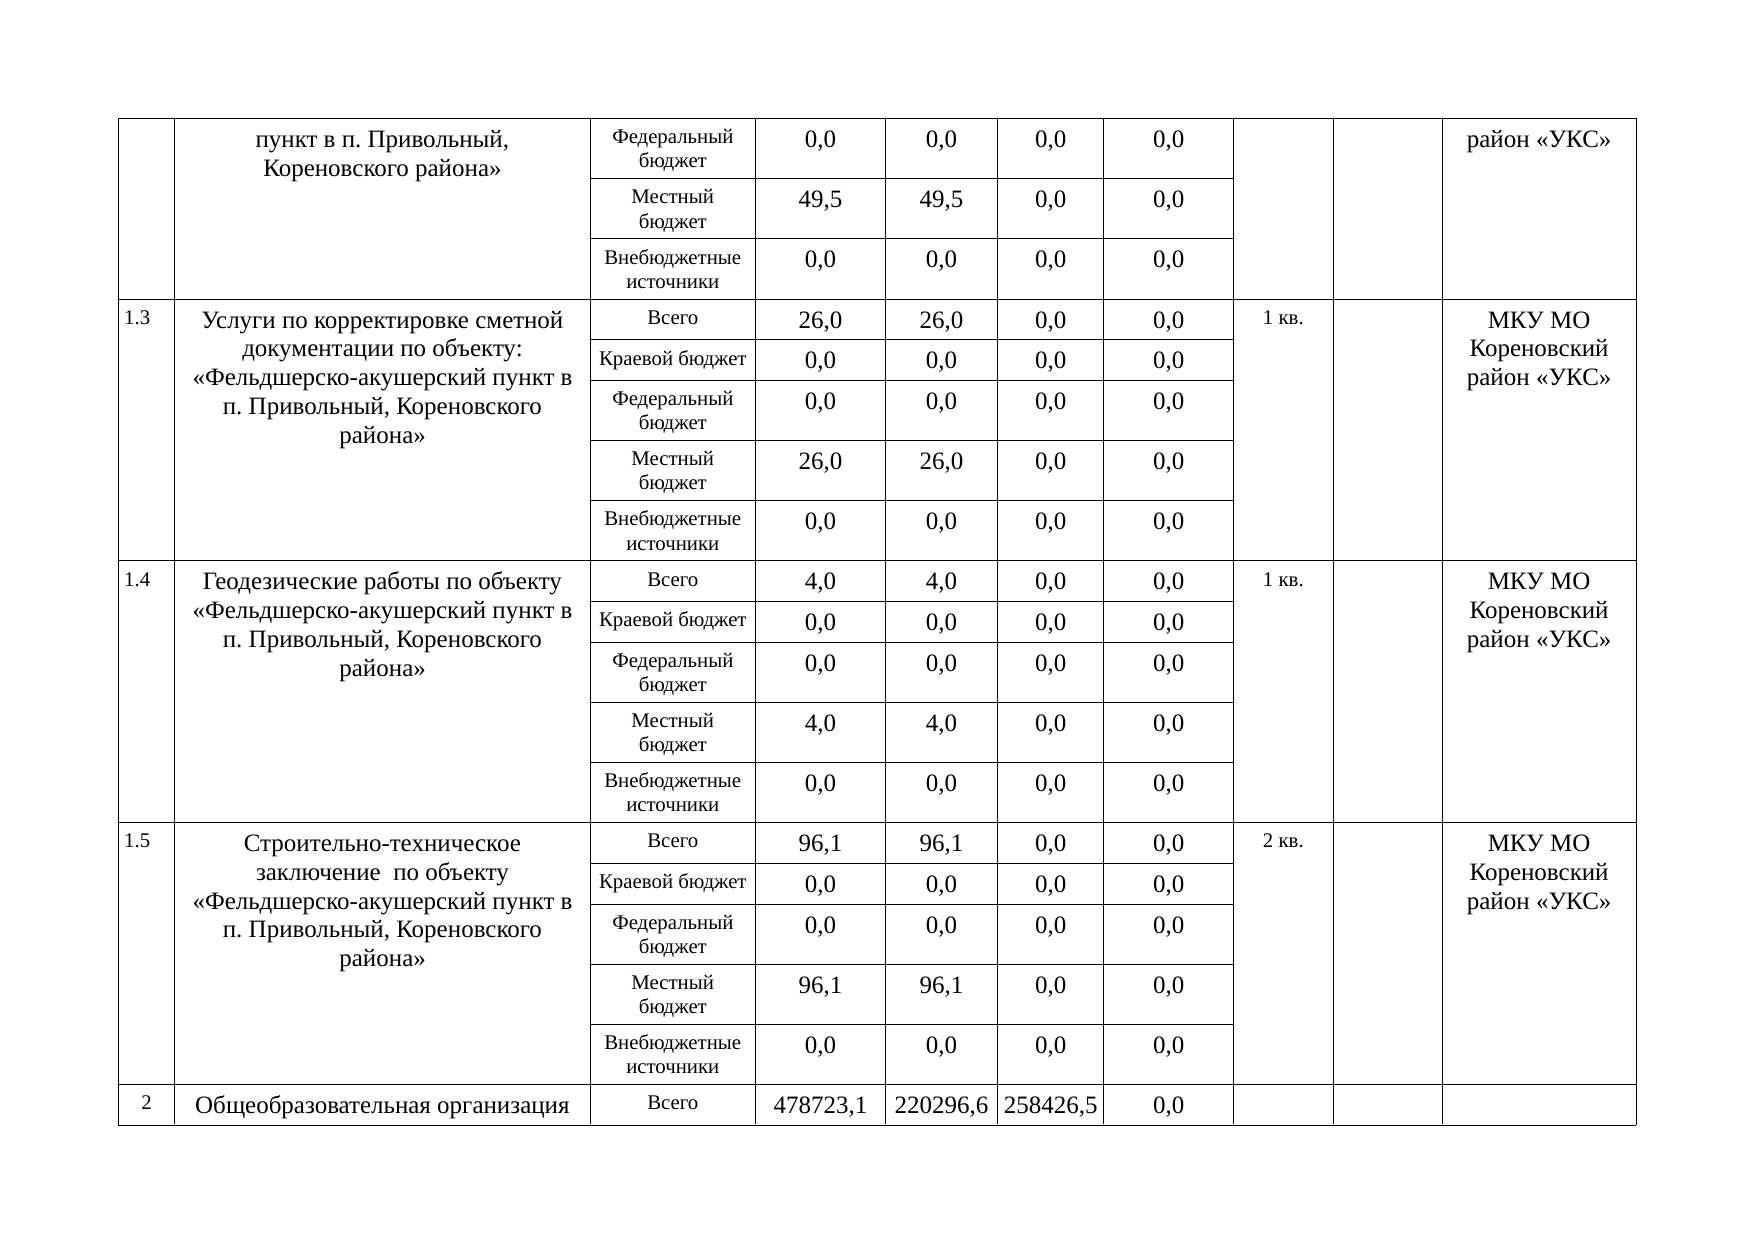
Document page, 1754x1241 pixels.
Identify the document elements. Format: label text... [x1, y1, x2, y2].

table_cell 0,0 [1104, 905, 1233, 963]
table_cell Всего [591, 1085, 755, 1124]
table_cell 1.4 [119, 561, 174, 822]
table_cell 0,0 [998, 703, 1103, 762]
table_cell 0,0 [756, 905, 885, 963]
table_cell 26,0 [886, 441, 997, 500]
table_cell Внебюджетные источники [591, 239, 755, 298]
table_cell Местный бюджет [591, 179, 755, 238]
table_cell 0,0 [998, 381, 1103, 440]
table_cell 4,0 [756, 561, 885, 601]
table_cell 0,0 [1104, 1085, 1233, 1124]
table_cell [1334, 561, 1442, 822]
table_cell 2 кв. [1234, 823, 1333, 1084]
table_cell Местный бюджет [591, 441, 755, 500]
table_cell 0,0 [756, 381, 885, 440]
table_cell 0,0 [886, 763, 997, 822]
table_cell МКУ МО Кореновский район «УКС» [1443, 300, 1636, 560]
table_cell 26,0 [886, 300, 997, 339]
table_cell 0,0 [998, 965, 1103, 1024]
table_cell Всего [591, 561, 755, 601]
table_cell 0,0 [998, 441, 1103, 500]
table_cell 0,0 [998, 905, 1103, 963]
table_cell 96,1 [756, 965, 885, 1024]
table_cell 0,0 [998, 864, 1103, 903]
table_cell Краевой бюджет [591, 340, 755, 380]
table_cell 0,0 [1104, 864, 1233, 903]
table_cell 0,0 [886, 905, 997, 963]
table_cell 0,0 [1104, 381, 1233, 440]
table_cell 1 кв. [1234, 561, 1333, 822]
table_cell 0,0 [886, 602, 997, 642]
table_cell Геодезические работы по объекту «Фельдшерско-акушерский пункт в п. Привольный, Кореновского района» [175, 561, 590, 822]
table_cell Краевой бюджет [591, 602, 755, 642]
table_cell 49,5 [886, 179, 997, 238]
table_cell 0,0 [886, 340, 997, 380]
table_cell 0,0 [756, 239, 885, 298]
table_cell 0,0 [886, 1025, 997, 1084]
table_cell 0,0 [998, 763, 1103, 822]
table_cell 0,0 [756, 1025, 885, 1084]
table_cell 0,0 [756, 643, 885, 702]
table_cell 0,0 [756, 864, 885, 903]
table_cell 0,0 [998, 602, 1103, 642]
table_cell 0,0 [998, 501, 1103, 560]
table_cell 4,0 [886, 703, 997, 762]
table_cell Услуги по корректировке сметной документации по объекту: «Фельдшерско-акушерский пункт в п. Привольный, Кореновского района» [175, 300, 590, 560]
table_cell Всего [591, 300, 755, 339]
table_cell 96,1 [756, 823, 885, 863]
table_cell 2 [119, 1085, 174, 1124]
table_cell 0,0 [1104, 965, 1233, 1024]
table_cell 0,0 [998, 643, 1103, 702]
table_cell Краевой бюджет [591, 864, 755, 903]
table_cell Федеральный бюджет [591, 381, 755, 440]
table_cell 4,0 [756, 703, 885, 762]
table_cell МКУ МО Кореновский район «УКС» [1443, 823, 1636, 1084]
table_cell 0,0 [756, 501, 885, 560]
table_cell Всего [591, 823, 755, 863]
table_cell 0,0 [886, 501, 997, 560]
table_cell 4,0 [886, 561, 997, 601]
table_cell Федеральный бюджет [591, 643, 755, 702]
table_cell [1334, 300, 1442, 560]
table_cell Внебюджетные источники [591, 763, 755, 822]
table_cell 0,0 [998, 340, 1103, 380]
table_cell 258426,5 [998, 1085, 1103, 1124]
table_cell 0,0 [1104, 643, 1233, 702]
table_cell [1334, 823, 1442, 1084]
table_cell 1.5 [119, 823, 174, 1084]
table_cell 0,0 [1104, 441, 1233, 500]
table_cell 0,0 [886, 643, 997, 702]
table_cell 0,0 [1104, 763, 1233, 822]
table_cell 0,0 [1104, 300, 1233, 339]
table_cell 0,0 [1104, 239, 1233, 298]
table_cell 0,0 [998, 823, 1103, 863]
table_cell 0,0 [1104, 602, 1233, 642]
table_cell 96,1 [886, 965, 997, 1024]
table_cell 0,0 [1104, 703, 1233, 762]
table_cell 26,0 [756, 300, 885, 339]
table_cell 0,0 [1104, 179, 1233, 238]
table_cell 0,0 [1104, 1025, 1233, 1084]
table_cell 0,0 [1104, 823, 1233, 863]
table_cell 0,0 [756, 602, 885, 642]
table_cell Внебюджетные источники [591, 1025, 755, 1084]
table_cell 96,1 [886, 823, 997, 863]
table_cell Федеральный бюджет [591, 905, 755, 963]
table_cell Внебюджетные источники [591, 501, 755, 560]
table_cell 0,0 [886, 381, 997, 440]
table_cell 0,0 [756, 119, 885, 178]
table_cell 220296,6 [886, 1085, 997, 1124]
table_cell 0,0 [998, 239, 1103, 298]
table_cell 478723,1 [756, 1085, 885, 1124]
table_cell 49,5 [756, 179, 885, 238]
table_cell 0,0 [886, 239, 997, 298]
table_cell 0,0 [998, 179, 1103, 238]
table_cell [1234, 1085, 1333, 1124]
table_cell 0,0 [998, 119, 1103, 178]
table_cell 0,0 [1104, 340, 1233, 380]
table_cell 1.3 [119, 300, 174, 560]
table_cell 0,0 [998, 1025, 1103, 1084]
table_cell 0,0 [886, 864, 997, 903]
table_cell 26,0 [756, 441, 885, 500]
table_cell 0,0 [756, 763, 885, 822]
table_cell Строительно-техническое заключение по объекту «Фельдшерско-акушерский пункт в п. Привольный, Кореновского района» [175, 823, 590, 1084]
table_cell Общеобразовательная организация [175, 1085, 590, 1124]
table_cell [1443, 1085, 1636, 1124]
table_cell [1334, 1085, 1442, 1124]
table_cell 0,0 [998, 561, 1103, 601]
table_cell 0,0 [886, 119, 997, 178]
table_cell МКУ МО Кореновский район «УКС» [1443, 561, 1636, 822]
table_cell 0,0 [998, 300, 1103, 339]
table_cell 0,0 [1104, 561, 1233, 601]
table_cell 0,0 [1104, 501, 1233, 560]
table_cell 1 кв. [1234, 300, 1333, 560]
table_cell 0,0 [1104, 119, 1233, 178]
table_cell Местный бюджет [591, 703, 755, 762]
table_cell 0,0 [756, 340, 885, 380]
table_cell Местный бюджет [591, 965, 755, 1024]
table_cell Федеральный бюджет [591, 119, 755, 178]
